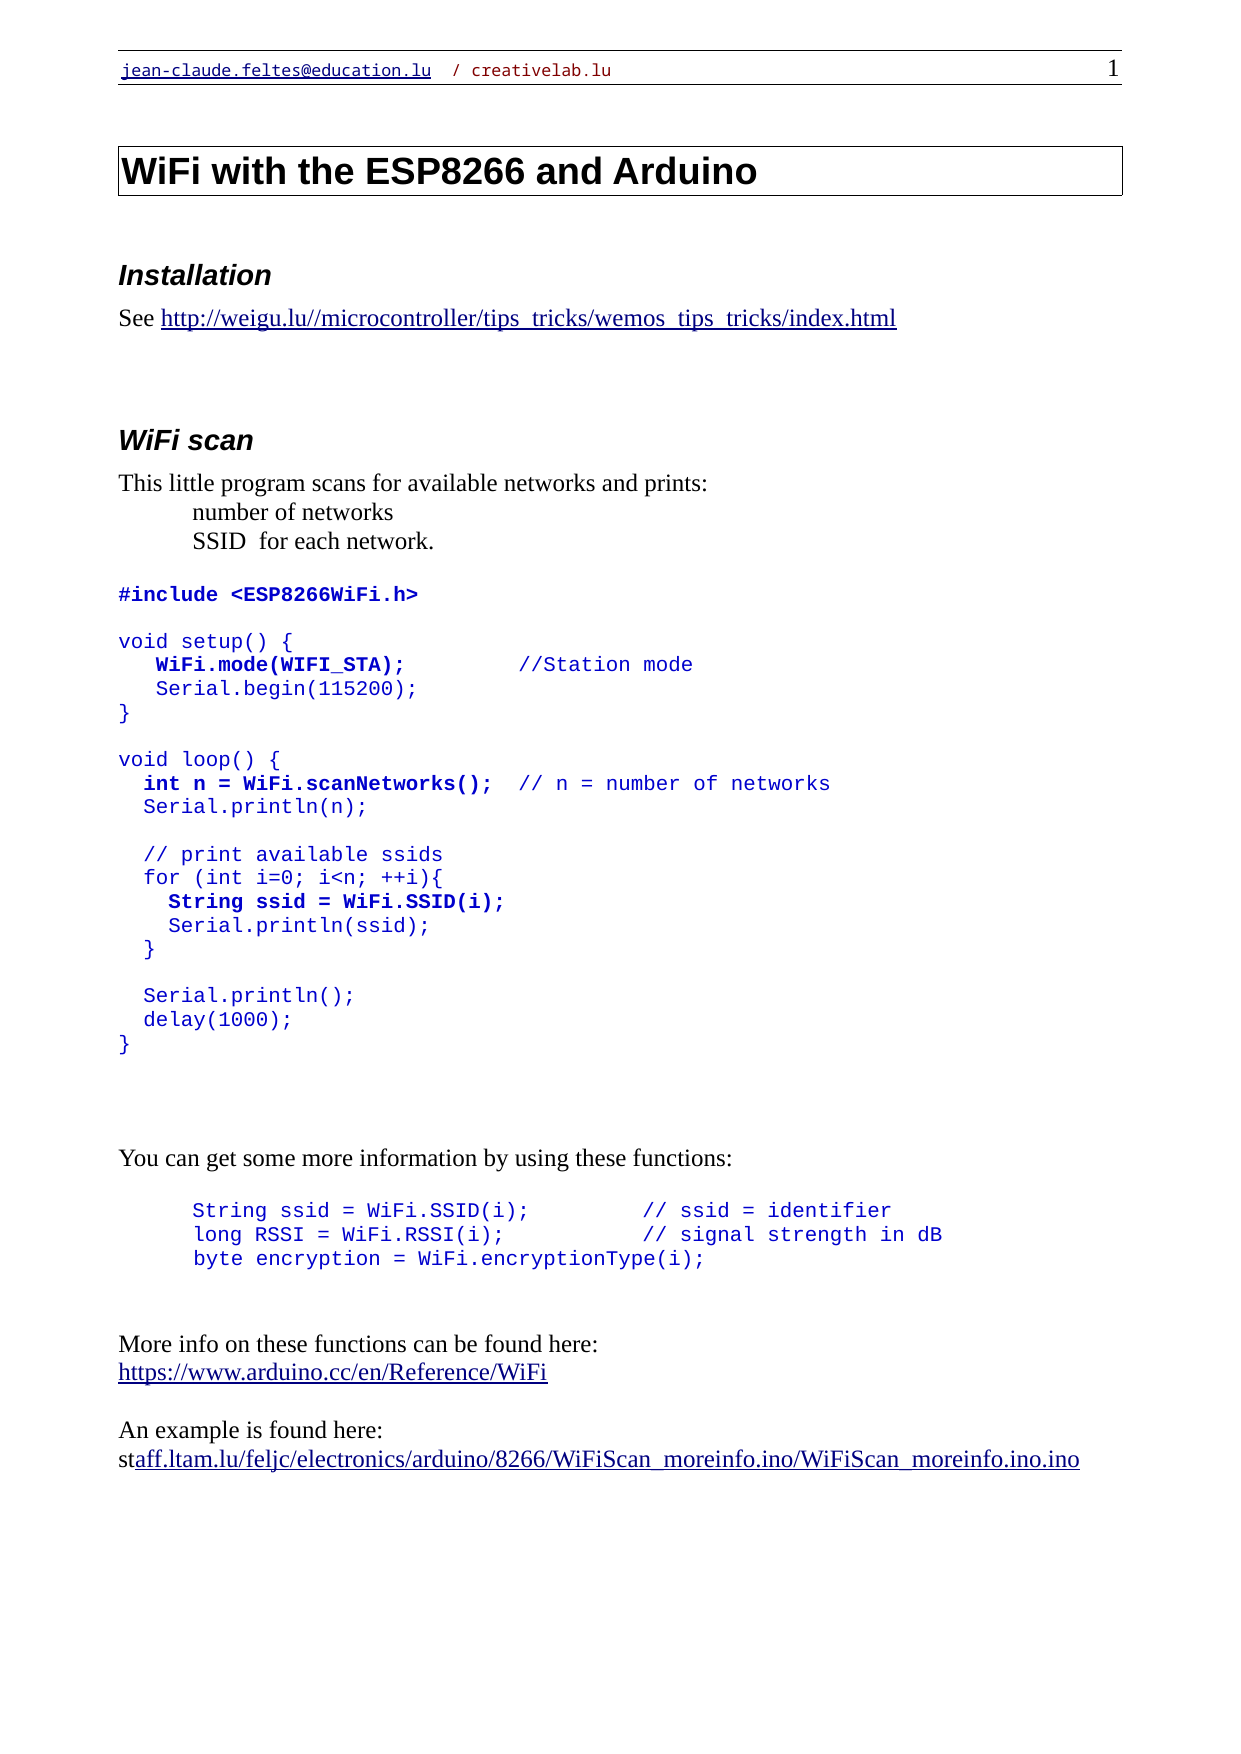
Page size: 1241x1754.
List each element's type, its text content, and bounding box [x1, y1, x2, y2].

text Serial.println(ssid); [118, 914, 1122, 938]
text https://www.arduino.cc/en/Reference/WiFi [118, 1357, 1122, 1386]
list Serial.println(n); [118, 796, 1122, 820]
text SSID for each network. [118, 526, 1122, 555]
text This little program scans for available networks and prints: [118, 468, 1122, 497]
list String ssid = WiFi.SSID(i); [118, 891, 1122, 914]
text void setup() { [118, 631, 1122, 654]
subtitle WiFi scan [118, 422, 1122, 456]
text You can get some more information by using these functions: [118, 1143, 1122, 1171]
text Serial.begin(115200); [118, 678, 1122, 702]
list for (int i=0; i<n; ++i){ [118, 867, 1122, 891]
list int n = WiFi.scanNetworks(); // n = number of networks [118, 773, 1122, 796]
text More info on these functions can be found here: [118, 1329, 1122, 1357]
list long RSSI = WiFi.RSSI(i); // signal strength in dB [118, 1224, 1122, 1247]
text number of networks [118, 497, 1122, 526]
text #include <ESP8266WiFi.h> [118, 583, 1122, 607]
text } [118, 702, 1122, 725]
list void loop() { [118, 749, 1122, 773]
text delay(1000); [118, 1009, 1122, 1033]
list byte encryption = WiFi.encryptionType(i); [118, 1247, 1122, 1271]
text WiFi.mode(WIFI_STA); //Station mode [118, 654, 1122, 678]
subtitle Installation [118, 257, 1122, 291]
list String ssid = WiFi.SSID(i); // ssid = identifier [118, 1200, 1122, 1224]
text staff.ltam.lu/feljc/electronics/arduino/8266/WiFiScan_moreinfo.ino/WiFiScan_moreinfo.ino.ino [118, 1444, 1122, 1472]
text } [118, 938, 1122, 962]
text See http://weigu.lu//microcontroller/tips_tricks/wemos_tips_tricks/index.html [118, 303, 1122, 332]
subtitle WiFi with the ESP8266 and Arduino [119, 147, 1122, 195]
text } [118, 1033, 1122, 1056]
text Serial.println(); [118, 986, 1122, 1009]
text An example is found here: [118, 1415, 1122, 1444]
list // print available ssids [118, 844, 1122, 867]
